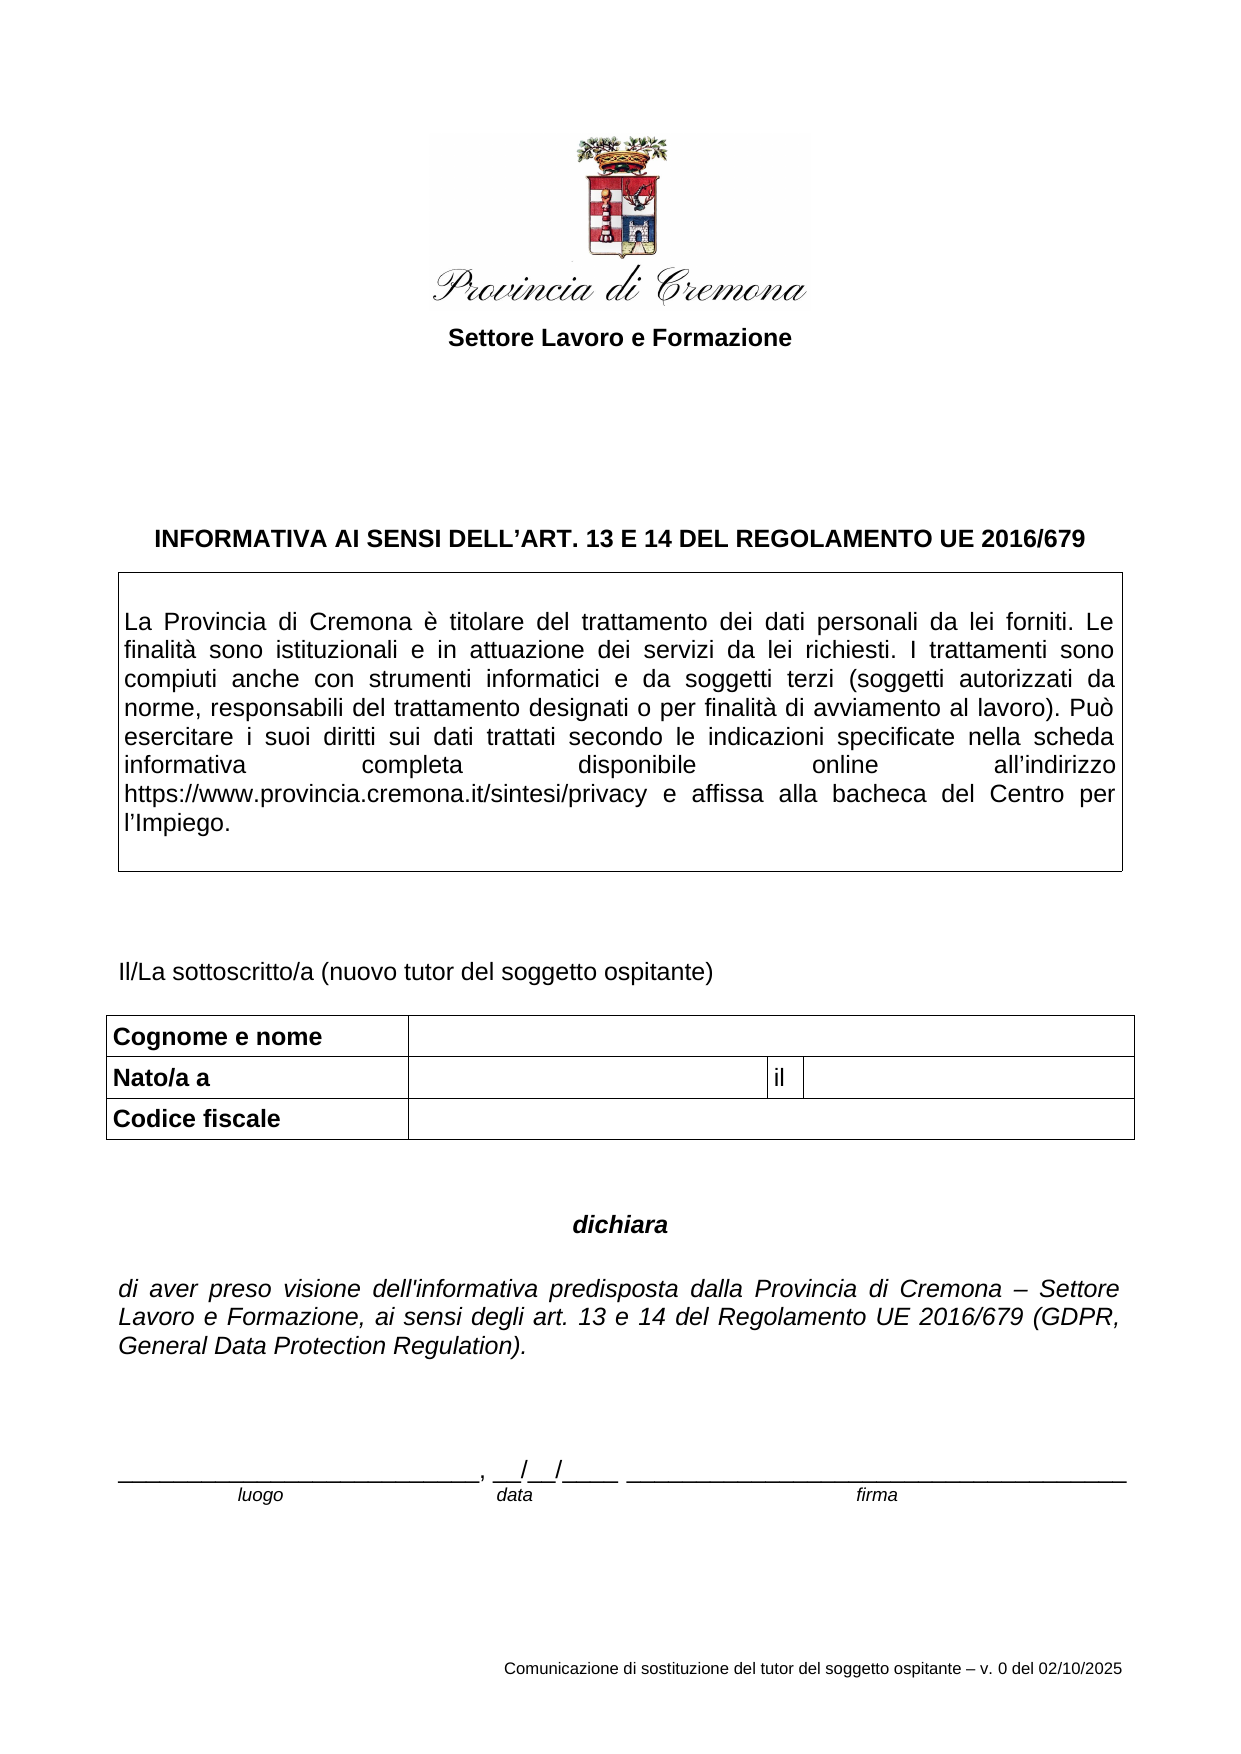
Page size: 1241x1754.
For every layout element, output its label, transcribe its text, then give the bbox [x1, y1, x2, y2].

text INFORMATIVA AI SENSI DELL’ART. 13 E 14 DEL REGOLAMENTO UE 2016/679 [118, 524, 1122, 553]
table_cell luogo data [118, 1484, 620, 1517]
table_cell [804, 1057, 1134, 1097]
table_cell firma [620, 1484, 1134, 1517]
table_cell il [768, 1057, 803, 1097]
table_cell Codice fiscale [107, 1099, 408, 1139]
text Il/La sottoscritto/a (nuovo tutor del soggetto ospitante) [118, 957, 1122, 986]
picture [429, 133, 811, 311]
text Settore Lavoro e Formazione [118, 323, 1122, 352]
table_header Cognome e nome [107, 1016, 408, 1056]
table_header La Provincia di Cremona è titolare del trattamento dei dati personali da lei forniti. Le finalità sono istituzionali e in attuazione dei servizi da lei richiesti. I trattamenti sono compiuti anche con strumenti informatici e da soggetti terzi (soggetti autorizzati da norme, responsabili del trattamento designati o per finalità di avviamento al lavoro). Può esercitare i suoi diritti sui dati trattati secondo le indicazioni specificate nella scheda informativa completa disponibile online all’indirizzo https://www.provincia.cremona.it/sintesi/privacy e affissa alla bacheca del Centro per l’Impiego. [119, 573, 1122, 871]
table_header ____________________________________ [620, 1426, 1134, 1483]
table_header [409, 1016, 1134, 1056]
table_cell Nato/a a [107, 1057, 408, 1097]
text dichiara [118, 1210, 1122, 1239]
table_cell [409, 1099, 1134, 1139]
table_header __________________________, __/__/____ [118, 1426, 620, 1483]
table_cell [409, 1057, 767, 1097]
text di aver preso visione dell'informativa predisposta dalla Provincia di Cremona – Settore Lavoro e Formazione, ai sensi degli art. 13 e 14 del Regolamento UE 2016/679 (GDPR, General Data Protection Regulation). [118, 1273, 1122, 1360]
